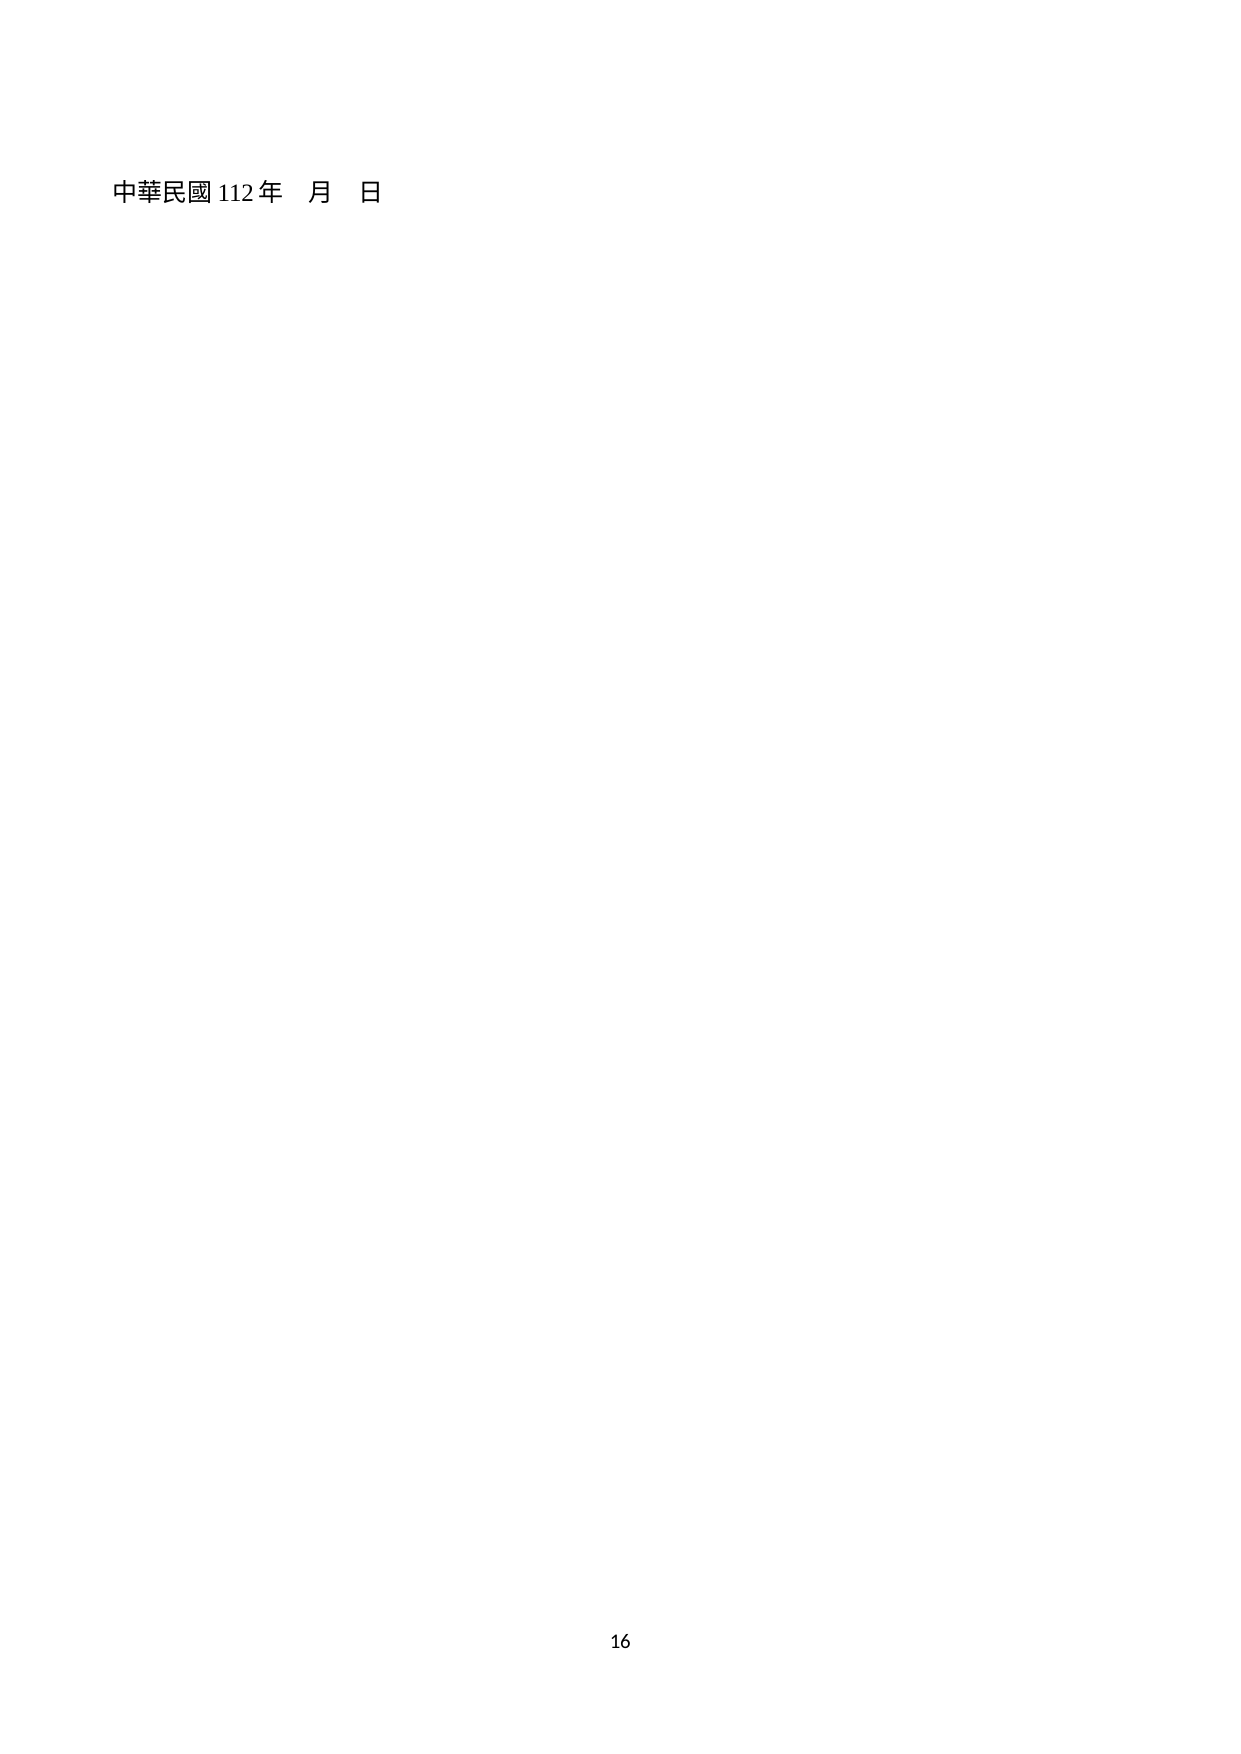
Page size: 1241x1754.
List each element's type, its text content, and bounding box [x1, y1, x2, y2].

text 中華民國112年 月 日 [112, 149, 1124, 211]
